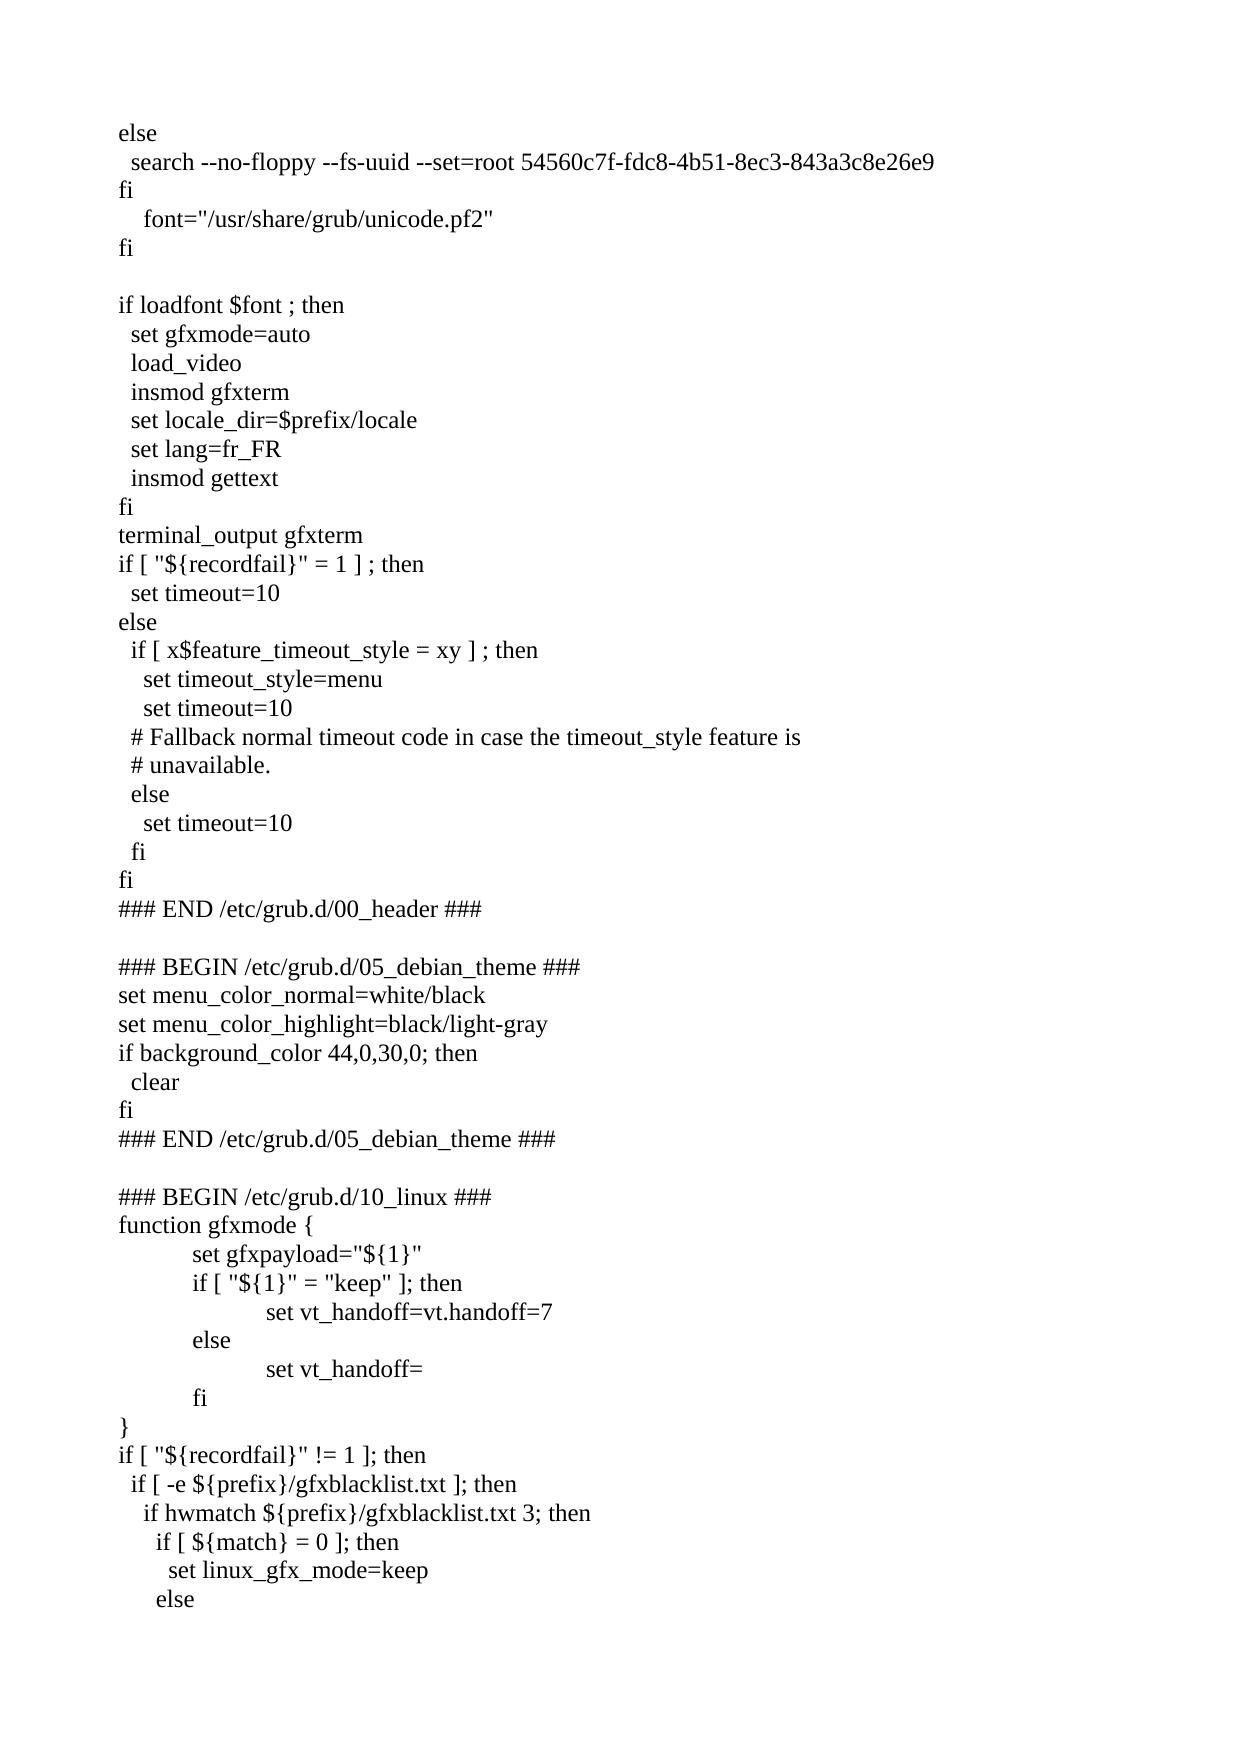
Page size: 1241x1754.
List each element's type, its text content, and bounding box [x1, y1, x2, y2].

text ### BEGIN /etc/grub.d/05_debian_theme ### [118, 952, 1122, 981]
text fi [118, 492, 1122, 521]
text set lang=fr_FR [118, 434, 1122, 463]
text insmod gettext [118, 463, 1122, 492]
text set timeout=10 [118, 693, 1122, 722]
text if [ ${match} = 0 ]; then [118, 1527, 1122, 1556]
text if [ x$feature_timeout_style = xy ] ; then [118, 636, 1122, 664]
text fi [118, 233, 1122, 262]
text fi [118, 1383, 1122, 1412]
text set locale_dir=$prefix/locale [118, 406, 1122, 434]
text clear [118, 1067, 1122, 1096]
text if [ "${1}" = "keep" ]; then [118, 1268, 1122, 1297]
text set timeout=10 [118, 808, 1122, 837]
text ### END /etc/grub.d/05_debian_theme ### [118, 1124, 1122, 1153]
text set linux_gfx_mode=keep [118, 1556, 1122, 1584]
text else [118, 1584, 1122, 1613]
text if [ -e ${prefix}/gfxblacklist.txt ]; then [118, 1469, 1122, 1498]
text } [118, 1412, 1122, 1441]
text fi [118, 176, 1122, 204]
text fi [118, 837, 1122, 866]
text ### BEGIN /etc/grub.d/10_linux ### [118, 1182, 1122, 1211]
text else [118, 1326, 1122, 1354]
text else [118, 118, 1122, 147]
text else [118, 607, 1122, 636]
text if [ "${recordfail}" != 1 ]; then [118, 1441, 1122, 1469]
text ### END /etc/grub.d/00_header ### [118, 894, 1122, 923]
text set menu_color_highlight=black/light-gray [118, 1009, 1122, 1038]
text fi [118, 866, 1122, 894]
text if [ "${recordfail}" = 1 ] ; then [118, 549, 1122, 578]
text if loadfont $font ; then [118, 291, 1122, 319]
text # Fallback normal timeout code in case the timeout_style feature is [118, 722, 1122, 751]
text font="/usr/share/grub/unicode.pf2" [118, 204, 1122, 233]
text set menu_color_normal=white/black [118, 981, 1122, 1009]
text function gfxmode { [118, 1211, 1122, 1239]
text terminal_output gfxterm [118, 521, 1122, 549]
text set gfxmode=auto [118, 319, 1122, 348]
text search --no-floppy --fs-uuid --set=root 54560c7f-fdc8-4b51-8ec3-843a3c8e26e9 [118, 147, 1122, 176]
text else [118, 779, 1122, 808]
text set gfxpayload="${1}" [118, 1239, 1122, 1268]
text load_video [118, 348, 1122, 377]
text fi [118, 1096, 1122, 1124]
text # unavailable. [118, 751, 1122, 779]
text set vt_handoff=vt.handoff=7 [118, 1297, 1122, 1326]
text set vt_handoff= [118, 1354, 1122, 1383]
text if hwmatch ${prefix}/gfxblacklist.txt 3; then [118, 1498, 1122, 1527]
text set timeout_style=menu [118, 664, 1122, 693]
text insmod gfxterm [118, 377, 1122, 406]
text set timeout=10 [118, 578, 1122, 607]
text if background_color 44,0,30,0; then [118, 1038, 1122, 1067]
